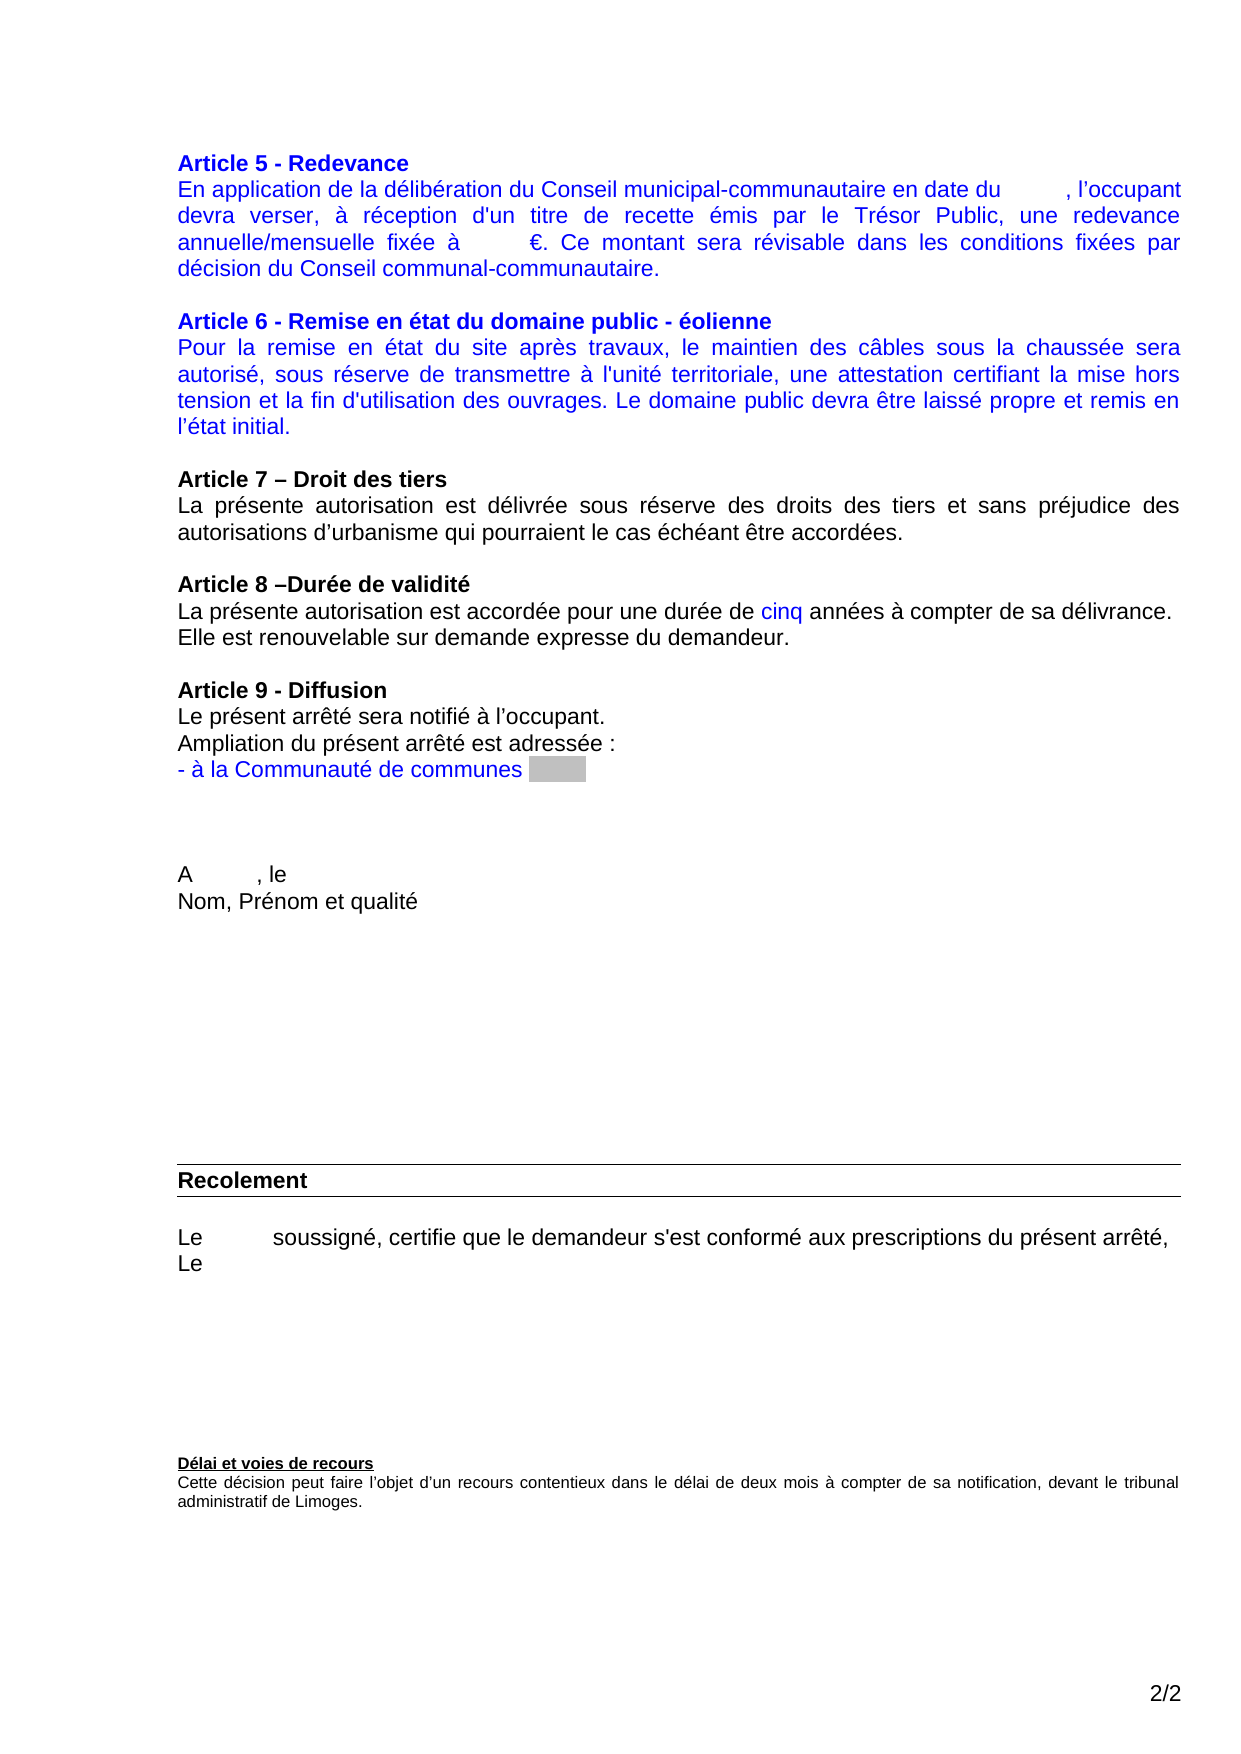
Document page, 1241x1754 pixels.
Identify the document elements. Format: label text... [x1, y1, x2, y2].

text Elle est renouvelable sur demande expresse du demandeur. [177, 624, 1181, 651]
text Article 9 - Diffusion [177, 677, 1181, 703]
text En application de la délibération du Conseil municipal-communautaire en date du , l’occupant devra verser, à réception d'un titre de recette émis par le Trésor Public, une redevance annuelle/mensuelle fixée à €. Ce montant sera révisable dans les conditions fixées par décision du Conseil communal-communautaire. [177, 176, 1181, 282]
text Article 6 - Remise en état du domaine public - éolienne [177, 308, 1181, 334]
text Article 7 – Droit des tiers [177, 466, 1181, 492]
text Pour la remise en état du site après travaux, le maintien des câbles sous la chaussée sera autorisé, sous réserve de transmettre à l'unité territoriale, une attestation certifiant la mise hors tension et la fin d'utilisation des ouvrages. Le domaine public devra être laissé propre et remis en l’état initial. [177, 334, 1181, 440]
text Recolement [177, 1165, 1181, 1196]
text Ampliation du présent arrêté est adressée : [177, 729, 1181, 756]
text Le [177, 1250, 1181, 1276]
text La présente autorisation est accordée pour une durée de cinq années à compter de sa délivrance. [177, 598, 1181, 624]
text Article 5 - Redevance [177, 150, 1181, 176]
text Le présent arrêté sera notifié à l’occupant. [177, 703, 1181, 729]
text Nom, Prénom et qualité [177, 888, 1181, 914]
text La présente autorisation est délivrée sous réserve des droits des tiers et sans préjudice des autorisations d’urbanisme qui pourraient le cas échéant être accordées. [177, 492, 1181, 545]
text A , le [177, 861, 1181, 888]
text Le soussigné, certifie que le demandeur s'est conformé aux prescriptions du présent arrêté, [177, 1224, 1181, 1250]
subtitle Délai et voies de recours [177, 1454, 1181, 1473]
text Article 8 –Durée de validité [177, 571, 1181, 598]
text - à la Communauté de communes [177, 756, 1181, 782]
text Cette décision peut faire l’objet d’un recours contentieux dans le délai de deux mois à compter de sa notification, devant le tribunal administratif de Limoges. [177, 1473, 1181, 1511]
